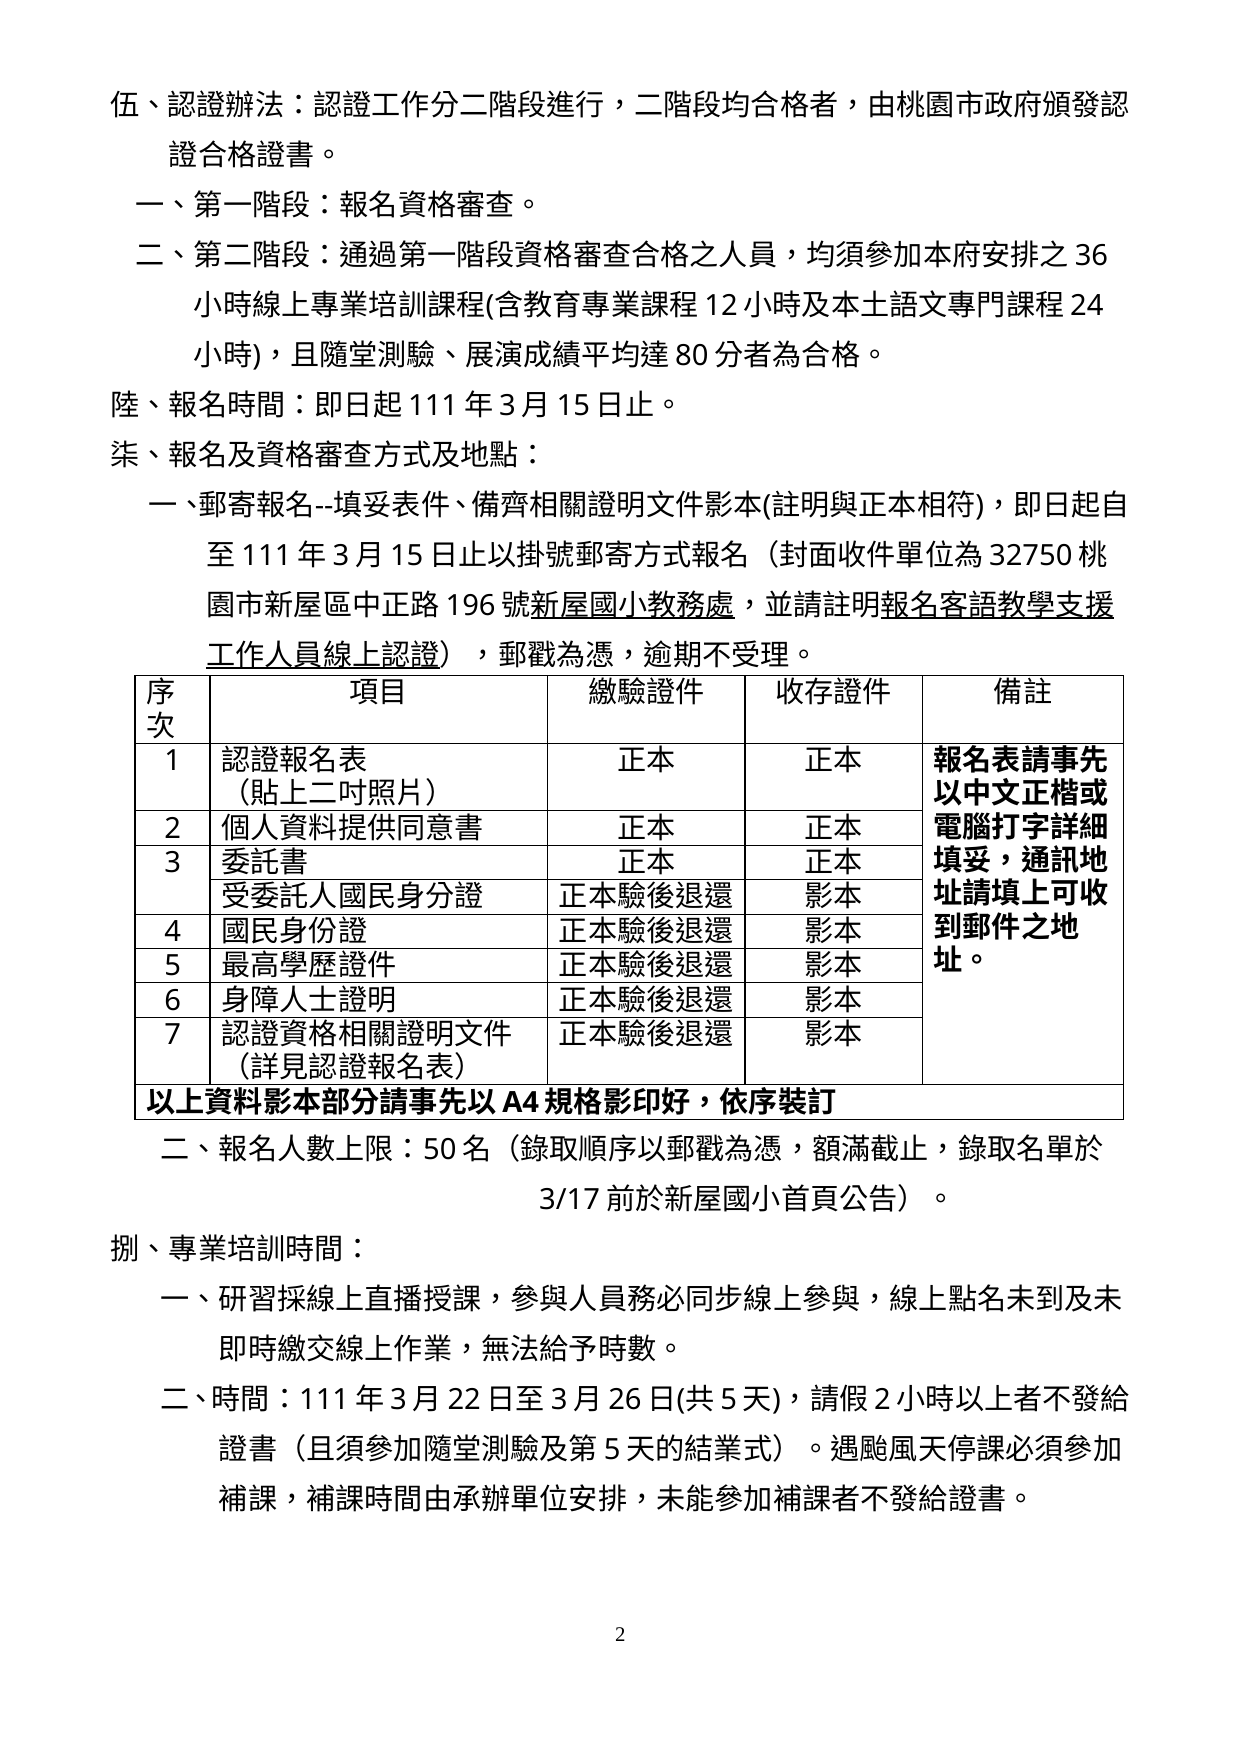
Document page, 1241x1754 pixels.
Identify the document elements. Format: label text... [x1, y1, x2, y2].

table_cell 正本 [548, 811, 744, 845]
table_cell 4 [136, 915, 209, 948]
table_cell 認證資格相關證明文件 （詳見認證報名表） [211, 1018, 547, 1084]
table_cell 影本 [746, 1018, 922, 1084]
table_cell 影本 [746, 915, 922, 948]
table_header 收存證件 [746, 676, 922, 743]
text 一、第一階段：報名資格審查。 [135, 175, 1130, 225]
table_cell 以上資料影本部分請事先以A4規格影印好，依序裝訂 [136, 1085, 1123, 1119]
table_cell 影本 [746, 880, 922, 913]
table_cell 正本 [548, 846, 744, 879]
table_cell 國民身份證 [211, 915, 547, 948]
table_cell 正本 [746, 846, 922, 879]
table_cell 最高學歷證件 [211, 949, 547, 982]
table_cell 影本 [746, 949, 922, 982]
table_cell 正本驗後退還 [548, 983, 744, 1017]
table_cell 1 [136, 744, 209, 810]
table_cell 正本 [548, 744, 744, 810]
table_cell 報名表請事先以中文正楷或電腦打字詳細填妥，通訊地址請填上可收到郵件之地址。 [923, 744, 1123, 1084]
text 二、報名人數上限：50名（錄取順序以郵戳為憑，額滿截止，錄取名單於3/17前於新屋國小首頁公告）。 [160, 1120, 1130, 1220]
text 一、研習採線上直播授課，參與人員務必同步線上參與，線上點名未到及未即時繳交線上作業，無法給予時數。 [160, 1270, 1130, 1370]
table_cell 2 [136, 811, 209, 845]
table_cell 影本 [746, 983, 922, 1017]
table_cell 身障人士證明 [211, 983, 547, 1017]
table_cell 正本驗後退還 [548, 1018, 744, 1084]
table_header 序次 [136, 676, 209, 743]
table_cell 個人資料提供同意書 [211, 811, 547, 845]
table_header 項目 [211, 676, 547, 743]
table_cell 正本驗後退還 [548, 949, 744, 982]
table_cell 正本 [746, 811, 922, 845]
table_cell 6 [136, 983, 209, 1017]
table_header 繳驗證件 [548, 676, 744, 743]
text 柒、報名及資格審查方式及地點： [110, 425, 1130, 475]
text 伍、認證辦法：認證工作分二階段進行，二階段均合格者，由桃園市政府頒發認證合格證書。 [110, 75, 1130, 175]
table_cell 受委託人國民身分證 [211, 880, 547, 913]
text 陸、報名時間：即日起111年3月15日止。 [110, 375, 1130, 425]
table_cell 5 [136, 949, 209, 982]
text 二、時間：111年3月22日至3月26日(共5天)，請假2小時以上者不發給證書（且須參加隨堂測驗及第5天的結業式）。遇颱風天停課必須參加補課，補課時間由承辦單位安排，未能參加補課者不發給證書。 [160, 1370, 1130, 1520]
table_cell 認證報名表 （貼上二吋照片） [211, 744, 547, 810]
text 捌、專業培訓時間： [110, 1220, 1130, 1270]
text 二、第二階段：通過第一階段資格審查合格之人員，均須參加本府安排之36小時線上專業培訓課程(含教育專業課程12小時及本土語文專門課程24小時)，且隨堂測驗、展演成績平均達80分者為合格。 [135, 225, 1130, 375]
table_cell 正本驗後退還 [548, 880, 744, 913]
table_cell 7 [136, 1018, 209, 1084]
table_cell 正本 [746, 744, 922, 810]
table_cell 3 [136, 846, 209, 913]
table_cell 正本驗後退還 [548, 915, 744, 948]
table_cell 委託書 [211, 846, 547, 879]
table_header 備註 [923, 676, 1123, 743]
text 一、郵寄報名--填妥表件、備齊相關證明文件影本(註明與正本相符)，即日起自至111年3月15日止以掛號郵寄方式報名（封面收件單位為32750桃園市新屋區中正路196號新屋國小教務處，並請註明報名客語教學支援工作人員線上認證），郵戳為憑，逾期不受理。 [148, 475, 1130, 675]
